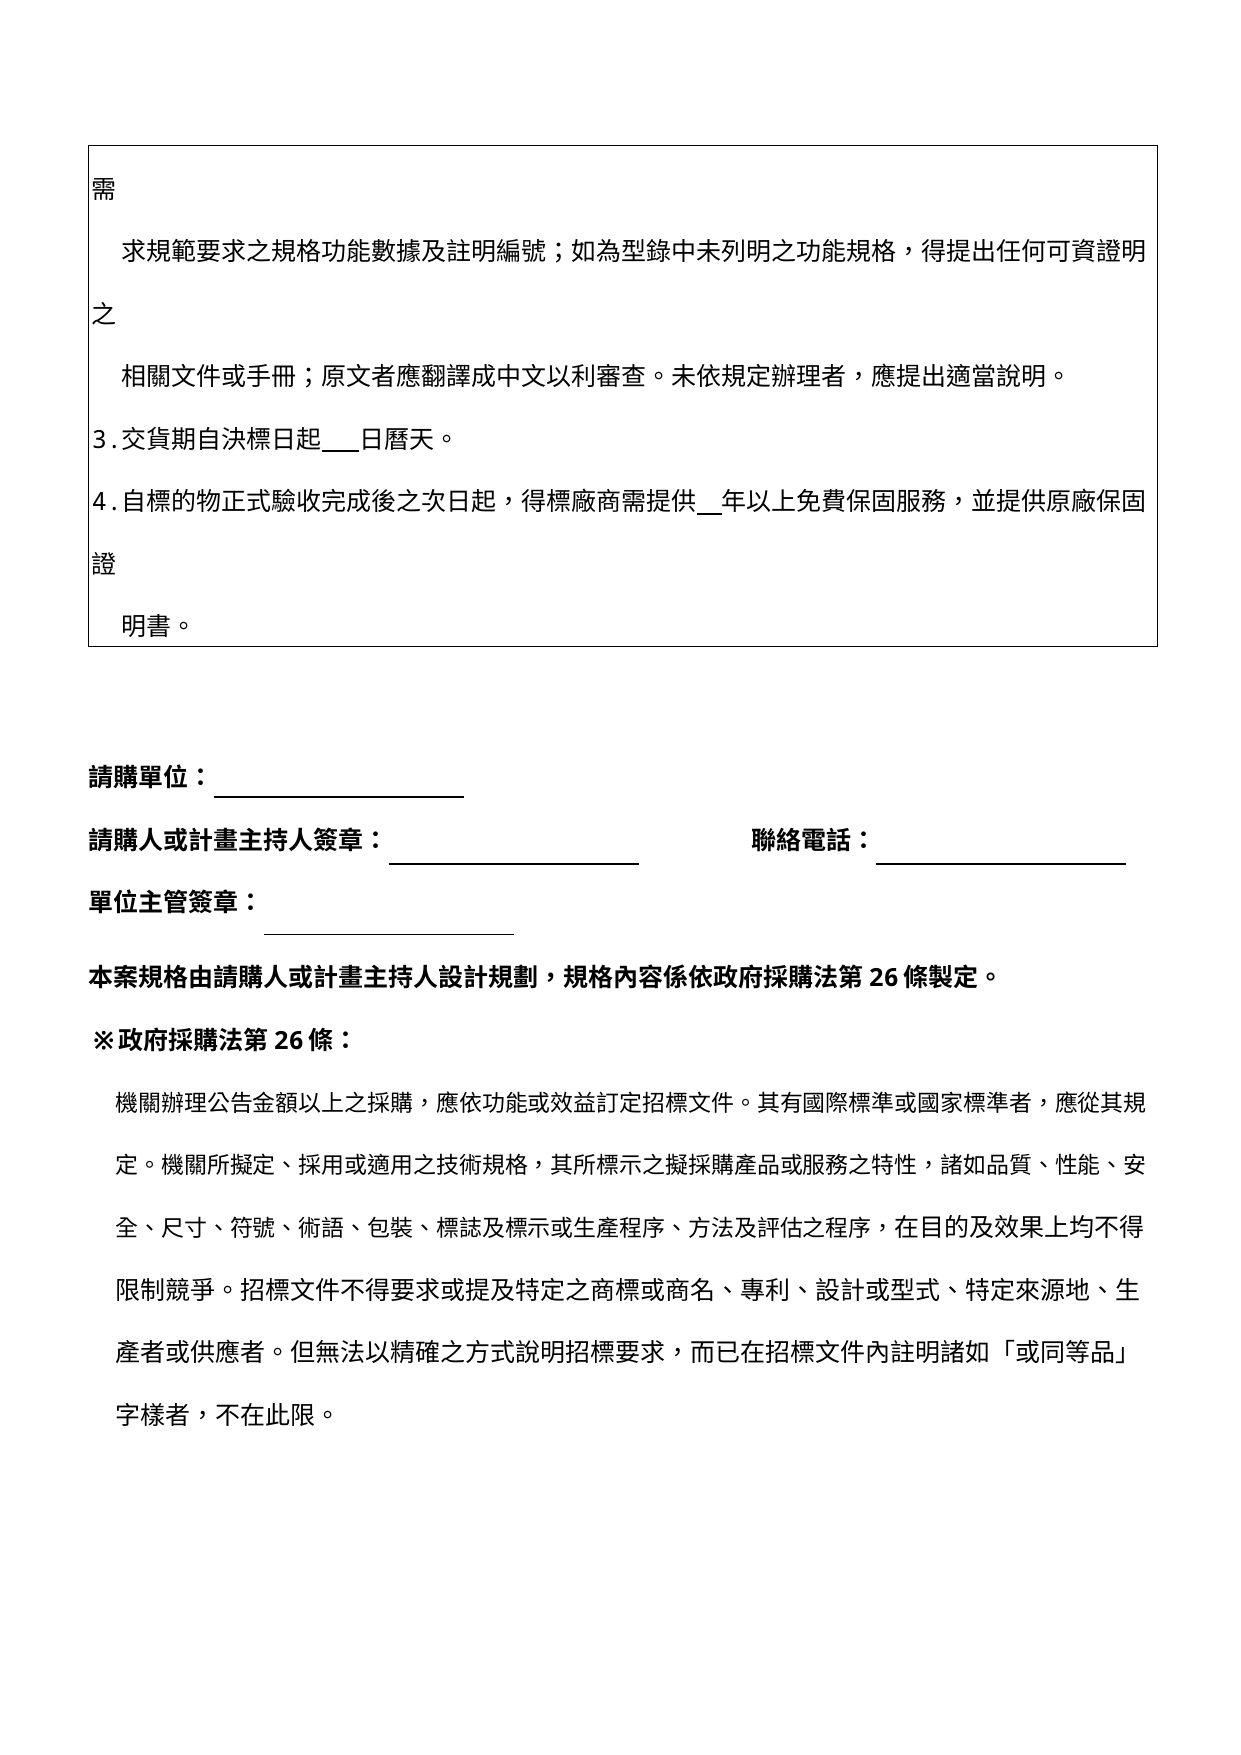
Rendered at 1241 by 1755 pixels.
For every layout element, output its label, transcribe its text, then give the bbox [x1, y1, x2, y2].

text ※政府採購法第26條： [89, 997, 1152, 1059]
text 請購人或計畫主持人簽章： 聯絡電話： [89, 797, 1152, 859]
text 請購單位： [89, 734, 1152, 797]
text 本案規格由請購人或計畫主持人設計規劃，規格內容係依政府採購法第26條製定。 [89, 934, 1152, 997]
text 機關辦理公告金額以上之採購，應依功能或效益訂定招標文件。其有國際標準或國家標準者，應從其規定。機關所擬定、採用或適用之技術規格，其所標示之擬採購產品或服務之特性，諸如品質、性能、安全、尺寸、符號、術語、包裝、標誌及標示或生產程序、方法及評估之程序，在目的及效果上均不得限制競爭。招標文件不得要求或提及特定之商標或商名、專利、設計或型式、特定來源地、生產者或供應者。但無法以精確之方式說明招標要求，而已在招標文件內註明諸如「或同等品」字樣者，不在此限。 [115, 1059, 1152, 1434]
table_cell 需 求規範要求之規格功能數據及註明編號；如為型錄中未列明之功能規格，得提出任何可資證明之 相關文件或手冊；原文者應翻譯成中文以利審查。未依規定辦理者，應提出適當說明。 3.交貨期自決標日起 日曆天。 4.自標的物正式驗收完成後之次日起，得標廠商需提供 年以上免費保固服務，並提供原廠保固證 明書。 [89, 146, 1157, 646]
text 單位主管簽章： [89, 859, 1152, 922]
